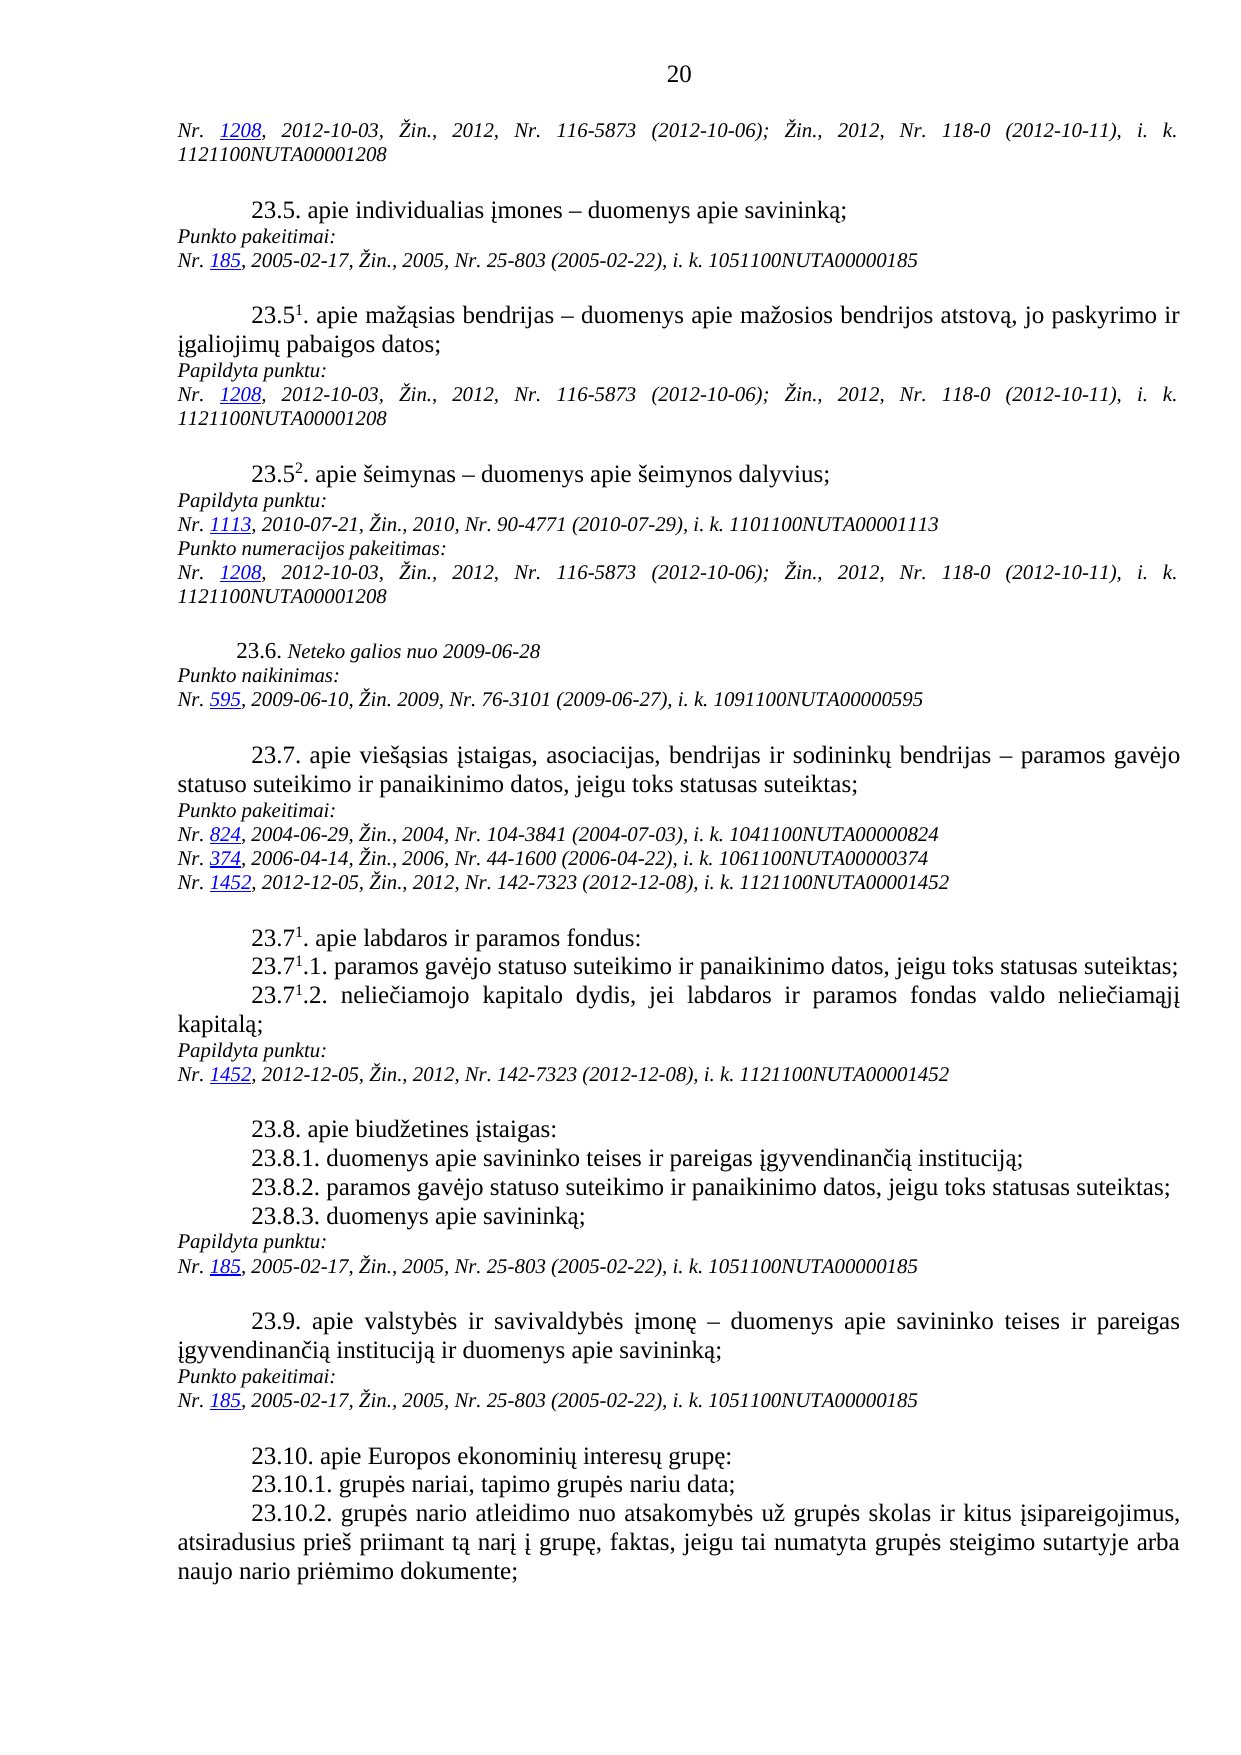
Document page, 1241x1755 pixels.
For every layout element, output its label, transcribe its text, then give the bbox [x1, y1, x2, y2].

text Papildyta punktu: [177, 358, 1181, 382]
text Punkto numeracijos pakeitimas: [177, 536, 1181, 560]
text 23.8.2. paramos gavėjo statuso suteikimo ir panaikinimo datos, jeigu toks statusas suteiktas; [177, 1172, 1181, 1201]
text Papildyta punktu: [177, 1229, 1181, 1253]
text 23.6. Neteko galios nuo 2009-06-28 [177, 637, 1181, 663]
text Nr. 1208, 2012-10-03, Žin., 2012, Nr. 116-5873 (2012-10-06); Žin., 2012, Nr. 118-0 (2012-10-11), i. k. 1121100NUTA00001208 [177, 118, 1181, 166]
text 23.5. apie individualias įmones – duomenys apie savininką; [177, 195, 1181, 224]
text Nr. 595, 2009-06-10, Žin. 2009, Nr. 76-3101 (2009-06-27), i. k. 1091100NUTA00000595 [177, 687, 1181, 711]
text 23.10. apie Europos ekonominių interesų grupę: [177, 1441, 1181, 1469]
text Papildyta punktu: [177, 488, 1181, 512]
text Punkto pakeitimai: [177, 224, 1181, 248]
text 23.71. apie labdaros ir paramos fondus: [177, 923, 1181, 951]
text Punkto naikinimas: [177, 663, 1181, 687]
text Papildyta punktu: [177, 1038, 1181, 1062]
text 23.71.1. paramos gavėjo statuso suteikimo ir panaikinimo datos, jeigu toks statusas suteiktas; [177, 951, 1181, 980]
text Nr. 1208, 2012-10-03, Žin., 2012, Nr. 116-5873 (2012-10-06); Žin., 2012, Nr. 118-0 (2012-10-11), i. k. 1121100NUTA00001208 [177, 560, 1181, 608]
text Nr. 185, 2005-02-17, Žin., 2005, Nr. 25-803 (2005-02-22), i. k. 1051100NUTA00000185 [177, 1388, 1181, 1412]
text 23.51. apie mažąsias bendrijas – duomenys apie mažosios bendrijos atstovą, jo paskyrimo ir įgaliojimų pabaigos datos; [177, 301, 1181, 358]
text Nr. 1208, 2012-10-03, Žin., 2012, Nr. 116-5873 (2012-10-06); Žin., 2012, Nr. 118-0 (2012-10-11), i. k. 1121100NUTA00001208 [177, 382, 1181, 430]
text Punkto pakeitimai: [177, 1364, 1181, 1388]
text 23.10.2. grupės nario atleidimo nuo atsakomybės už grupės skolas ir kitus įsipareigojimus, atsiradusius prieš priimant tą narį į grupę, faktas, jeigu tai numatyta grupės steigimo sutartyje arba naujo nario priėmimo dokumente; [177, 1498, 1181, 1584]
text 23.7. apie viešąsias įstaigas, asociacijas, bendrijas ir sodininkų bendrijas – paramos gavėjo statuso suteikimo ir panaikinimo datos, jeigu toks statusas suteiktas; [177, 740, 1181, 798]
text 23.10.1. grupės nariai, tapimo grupės nariu data; [177, 1469, 1181, 1498]
text Nr. 185, 2005-02-17, Žin., 2005, Nr. 25-803 (2005-02-22), i. k. 1051100NUTA00000185 [177, 1253, 1181, 1278]
text 23.8. apie biudžetines įstaigas: [177, 1114, 1181, 1143]
text 23.9. apie valstybės ir savivaldybės įmonę – duomenys apie savininko teises ir pareigas įgyvendinančią instituciją ir duomenys apie savininką; [177, 1306, 1181, 1364]
text Nr. 1113, 2010-07-21, Žin., 2010, Nr. 90-4771 (2010-07-29), i. k. 1101100NUTA00001113 [177, 512, 1181, 536]
text 23.71.2. neliečiamojo kapitalo dydis, jei labdaros ir paramos fondas valdo neliečiamąjį kapitalą; [177, 980, 1181, 1038]
text Nr. 824, 2004-06-29, Žin., 2004, Nr. 104-3841 (2004-07-03), i. k. 1041100NUTA00000824 [177, 822, 1181, 846]
text Nr. 185, 2005-02-17, Žin., 2005, Nr. 25-803 (2005-02-22), i. k. 1051100NUTA00000185 [177, 248, 1181, 272]
text Punkto pakeitimai: [177, 798, 1181, 822]
text Nr. 1452, 2012-12-05, Žin., 2012, Nr. 142-7323 (2012-12-08), i. k. 1121100NUTA00001452 [177, 870, 1181, 894]
text Nr. 374, 2006-04-14, Žin., 2006, Nr. 44-1600 (2006-04-22), i. k. 1061100NUTA00000374 [177, 846, 1181, 870]
text 23.8.1. duomenys apie savininko teises ir pareigas įgyvendinančią instituciją; [177, 1143, 1181, 1172]
text Nr. 1452, 2012-12-05, Žin., 2012, Nr. 142-7323 (2012-12-08), i. k. 1121100NUTA00001452 [177, 1062, 1181, 1086]
text 23.8.3. duomenys apie savininką; [177, 1201, 1181, 1229]
text 23.52. apie šeimynas – duomenys apie šeimynos dalyvius; [177, 459, 1181, 488]
